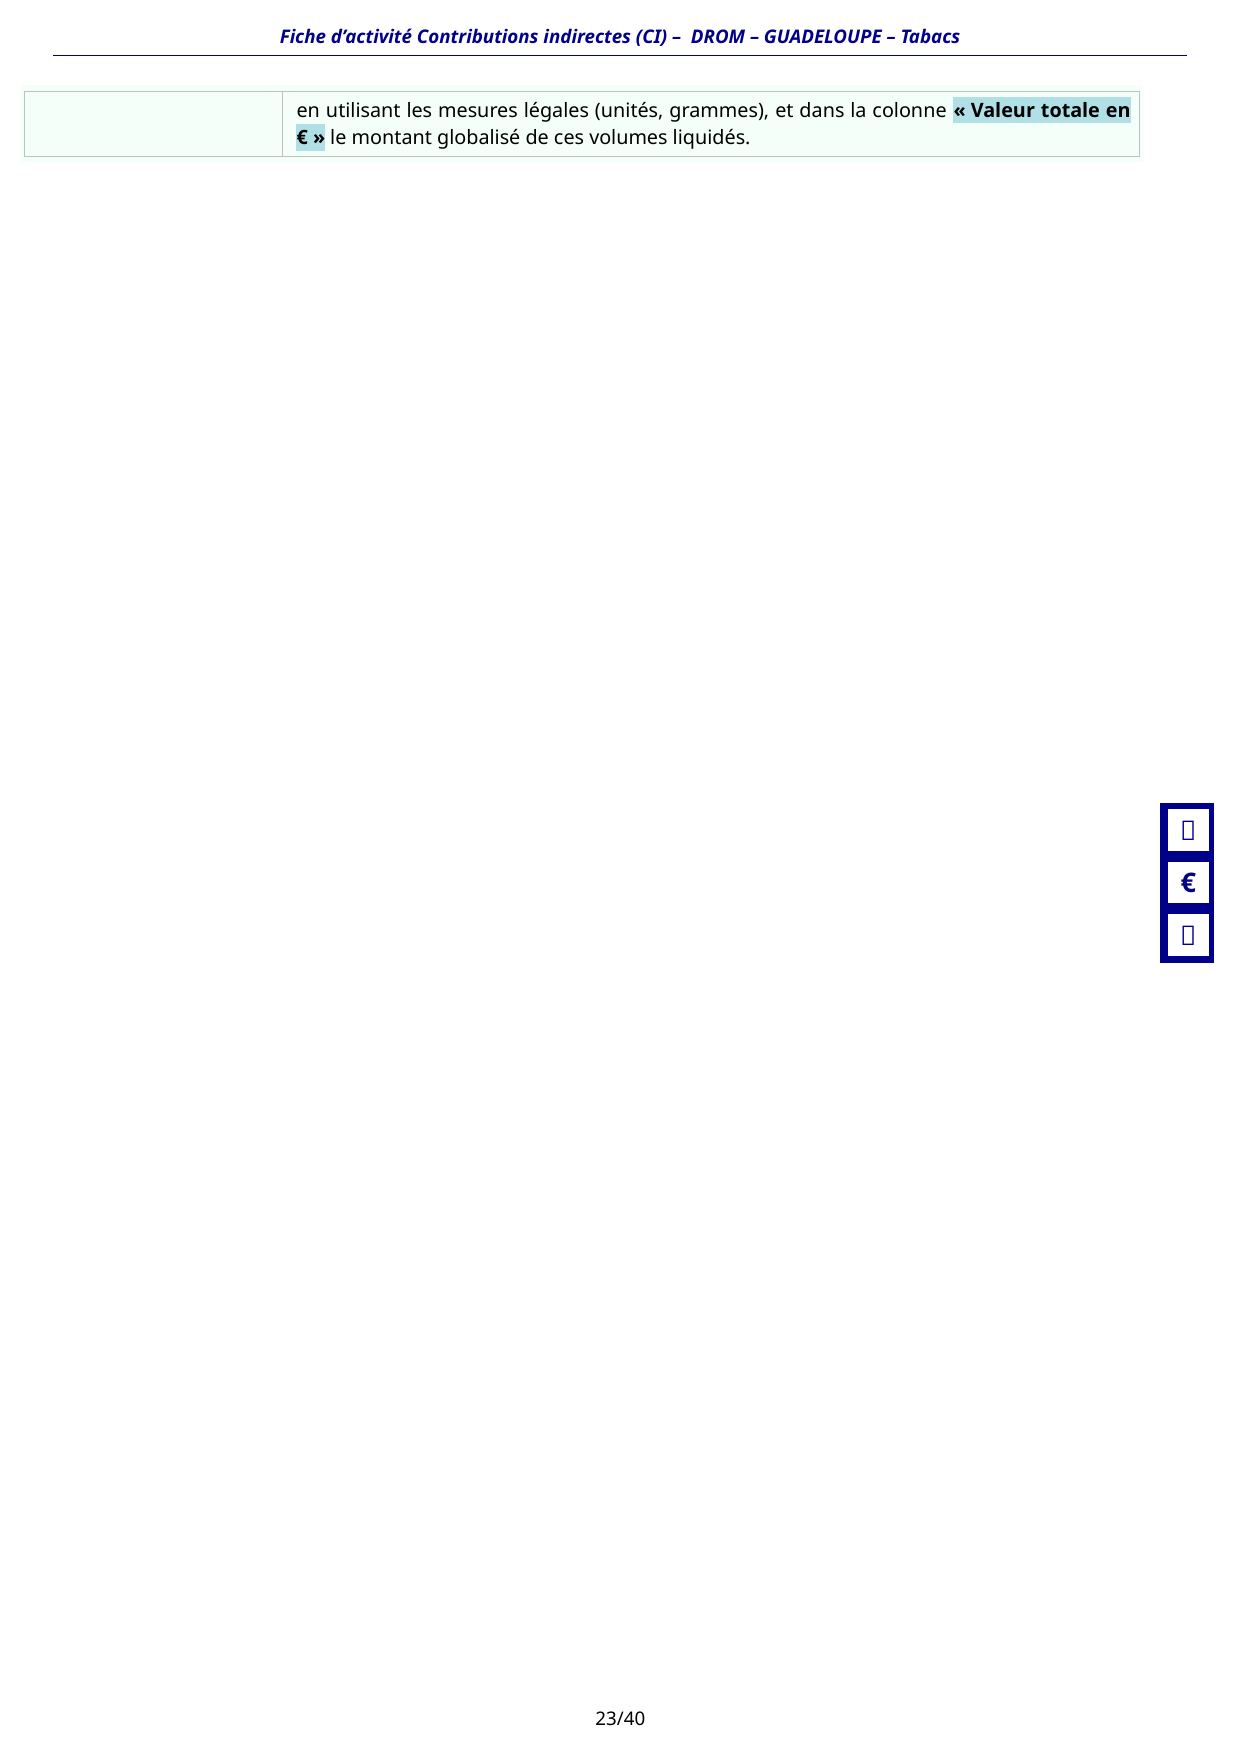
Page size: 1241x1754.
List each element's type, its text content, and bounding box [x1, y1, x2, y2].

table_cell en utilisant les mesures légales (unités, grammes), et dans la colonne « Valeur totale en € » le montant globalisé de ces volumes liquidés. [283, 92, 1139, 156]
table_cell [21, 85, 1143, 162]
